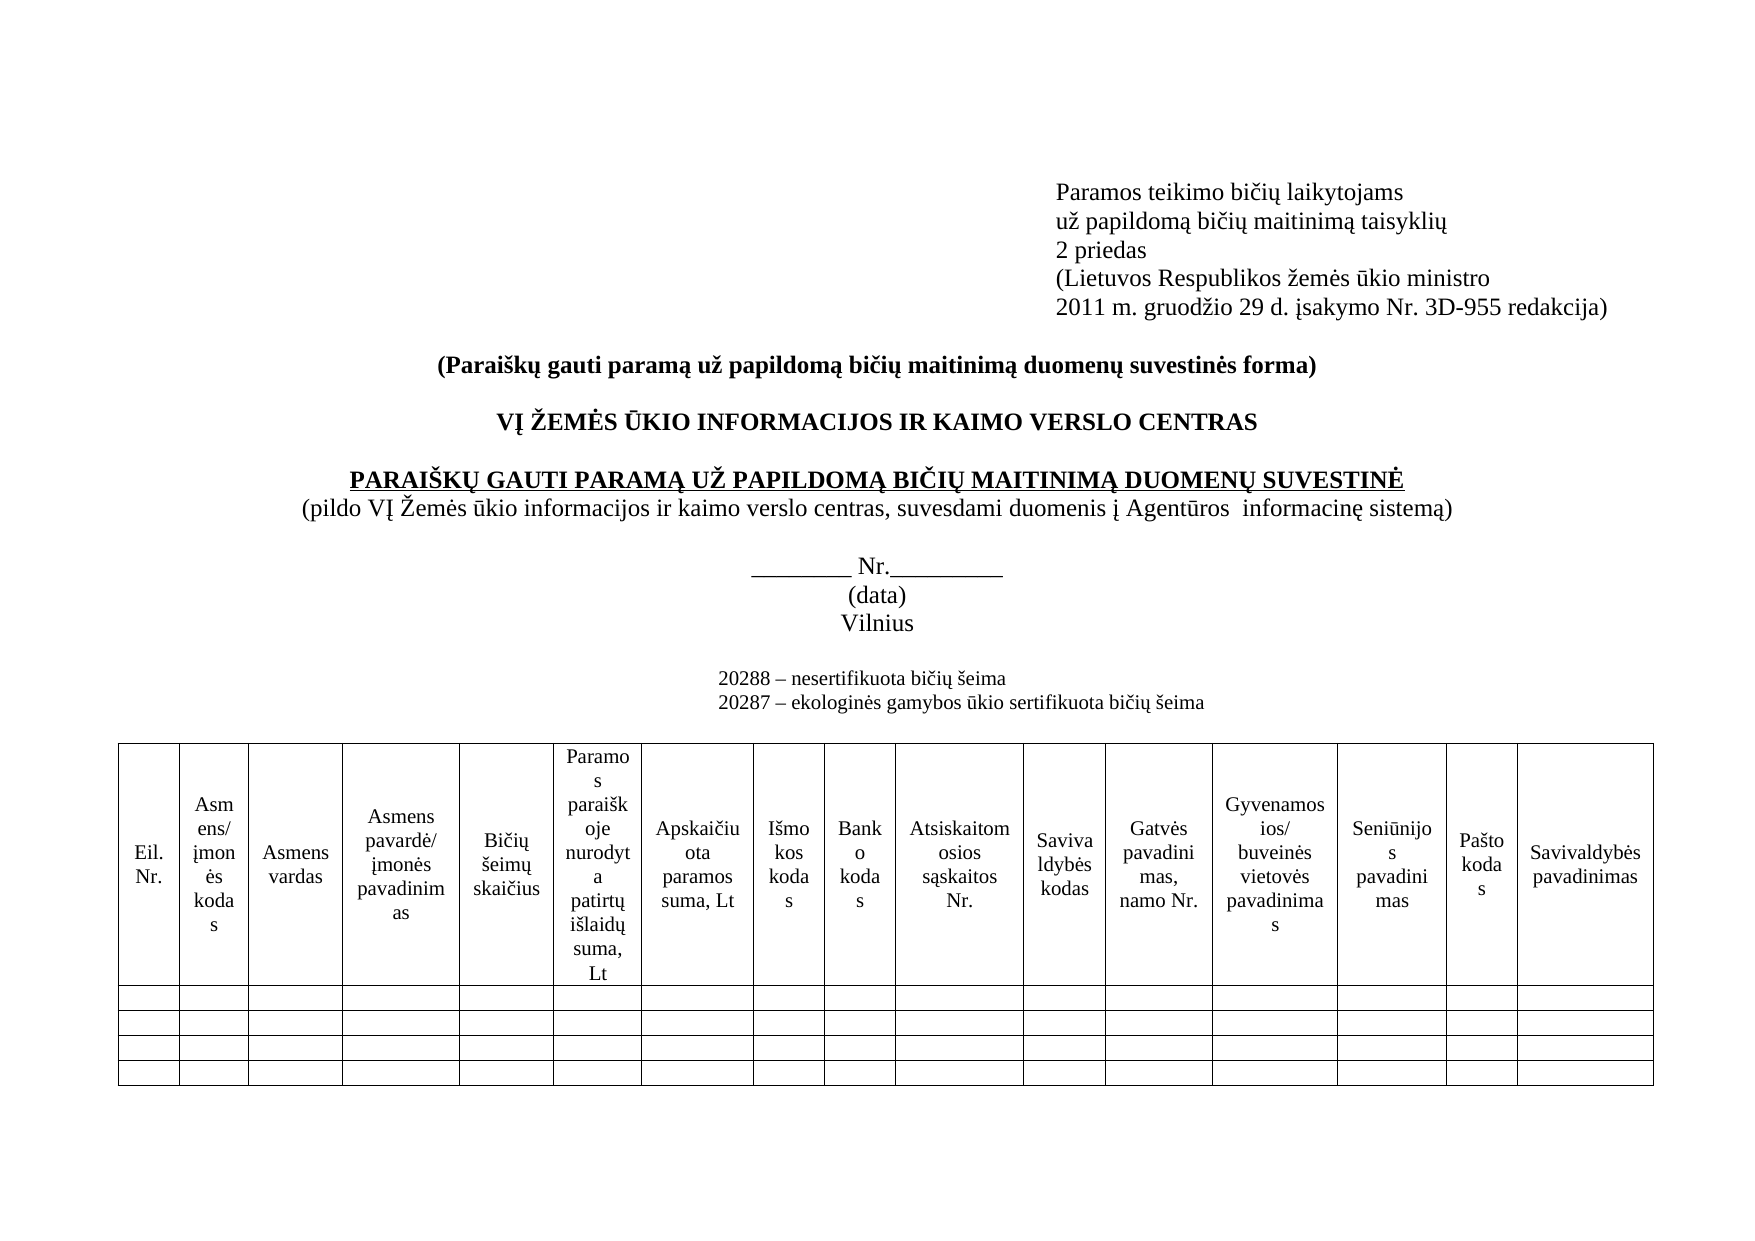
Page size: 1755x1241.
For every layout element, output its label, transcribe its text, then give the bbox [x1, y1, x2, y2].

table_cell [554, 986, 641, 1009]
text VĮ ŽEMĖS ŪKIO INFORMACIJOS IR KAIMO VERSLO CENTRAS [118, 407, 1636, 436]
table_cell [1338, 986, 1446, 1009]
table_header Savivaldybės pavadinimas [1518, 744, 1653, 984]
table_header Asmens vardas [249, 744, 342, 984]
table_cell [119, 1036, 179, 1060]
table_cell [554, 1061, 641, 1085]
text (Lietuvos Respublikos žemės ūkio ministro [1056, 263, 1636, 292]
table_cell [1447, 1036, 1517, 1060]
table_cell [1106, 1036, 1212, 1060]
table_cell [1518, 1011, 1653, 1035]
text Paramos teikimo bičių laikytojams [1056, 177, 1636, 206]
table_header Eil. Nr. [119, 744, 179, 984]
table_cell [1338, 1011, 1446, 1035]
table_cell [343, 986, 459, 1009]
table_cell [754, 1036, 824, 1060]
table_header Asmens pavardė/ įmonės pavadinimas [343, 744, 459, 984]
table_cell [825, 1011, 895, 1035]
table_header Išmokos kodas [754, 744, 824, 984]
table_header Banko kodas [825, 744, 895, 984]
table_cell [825, 1061, 895, 1085]
table_cell [1024, 1036, 1105, 1060]
table_cell [554, 1036, 641, 1060]
table_header Seniūnijos pavadinimas [1338, 744, 1446, 984]
table_cell [754, 1011, 824, 1035]
table_cell [180, 1061, 248, 1085]
text už papildomą bičių maitinimą taisyklių [1056, 206, 1636, 235]
table_cell [825, 1036, 895, 1060]
text (Paraiškų gauti paramą už papildomą bičių maitinimą duomenų suvestinės forma) [118, 350, 1636, 378]
table_cell [642, 986, 753, 1009]
table_header Pašto kodas [1447, 744, 1517, 984]
table_cell [1447, 1011, 1517, 1035]
table_cell [896, 986, 1023, 1009]
table_cell [1338, 1036, 1446, 1060]
table_cell [1024, 1011, 1105, 1035]
table_cell [1106, 986, 1212, 1009]
table_cell [642, 1061, 753, 1085]
table_cell [249, 986, 342, 1009]
table_cell [119, 1011, 179, 1035]
table_cell [180, 986, 248, 1009]
table_cell [642, 1011, 753, 1035]
text 2 priedas [1056, 235, 1636, 263]
table_cell [1213, 1011, 1337, 1035]
table_cell [119, 1061, 179, 1085]
table_cell [896, 1036, 1023, 1060]
table_cell [180, 1011, 248, 1035]
table_cell [460, 1011, 553, 1035]
table_header Apskaičiuota paramos suma, Lt [642, 744, 753, 984]
table_header Asmens/ įmonės kodas [180, 744, 248, 984]
table_cell [554, 1011, 641, 1035]
table_cell [1213, 986, 1337, 1009]
table_cell [825, 986, 895, 1009]
table_cell [1024, 1061, 1105, 1085]
table_cell [754, 1061, 824, 1085]
table_cell [1518, 1061, 1653, 1085]
table_cell [1447, 986, 1517, 1009]
table_cell [1447, 1061, 1517, 1085]
text Vilnius [118, 608, 1636, 637]
table_header Atsiskaitomosios sąskaitos Nr. [896, 744, 1023, 984]
text PARAIŠKŲ GAUTI PARAMĄ UŽ PAPILDOMĄ BIČIŲ MAITINIMĄ DUOMENŲ SUVESTINĖ [118, 465, 1636, 493]
text ________ Nr._________ [118, 551, 1636, 580]
text (pildo VĮ Žemės ūkio informacijos ir kaimo verslo centras, suvesdami duomenis į Agentūros informacinę sistemą) [118, 493, 1636, 522]
text 20288 – nesertifikuota bičių šeima [718, 666, 1636, 690]
table_cell [343, 1061, 459, 1085]
table_cell [1106, 1011, 1212, 1035]
table_header Gatvės pavadinimas, namo Nr. [1106, 744, 1212, 984]
table_header Bičių šeimų skaičius [460, 744, 553, 984]
table_cell [1213, 1061, 1337, 1085]
table_cell [896, 1011, 1023, 1035]
text 2011 m. gruodžio 29 d. įsakymo Nr. 3D-955 redakcija) [1056, 292, 1636, 321]
table_cell [1338, 1061, 1446, 1085]
table_cell [249, 1036, 342, 1060]
table_cell [1106, 1061, 1212, 1085]
table_cell [1518, 1036, 1653, 1060]
text 20287 – ekologinės gamybos ūkio sertifikuota bičių šeima [718, 690, 1636, 714]
table_cell [1024, 986, 1105, 1009]
text (data) [118, 580, 1636, 608]
table_cell [1213, 1036, 1337, 1060]
table_cell [754, 986, 824, 1009]
table_cell [343, 1011, 459, 1035]
table_cell [119, 986, 179, 1009]
table_header Paramos paraiškoje nurodyta patirtų išlaidų suma, Lt [554, 744, 641, 984]
table_header Savivaldybės kodas [1024, 744, 1105, 984]
table_cell [249, 1061, 342, 1085]
table_header Gyvenamosios/buveinės vietovės pavadinimas [1213, 744, 1337, 984]
table_cell [1518, 986, 1653, 1009]
table_cell [896, 1061, 1023, 1085]
table_cell [249, 1011, 342, 1035]
table_cell [460, 1036, 553, 1060]
table_cell [460, 1061, 553, 1085]
table_cell [180, 1036, 248, 1060]
table_cell [343, 1036, 459, 1060]
table_cell [460, 986, 553, 1009]
table_cell [642, 1036, 753, 1060]
